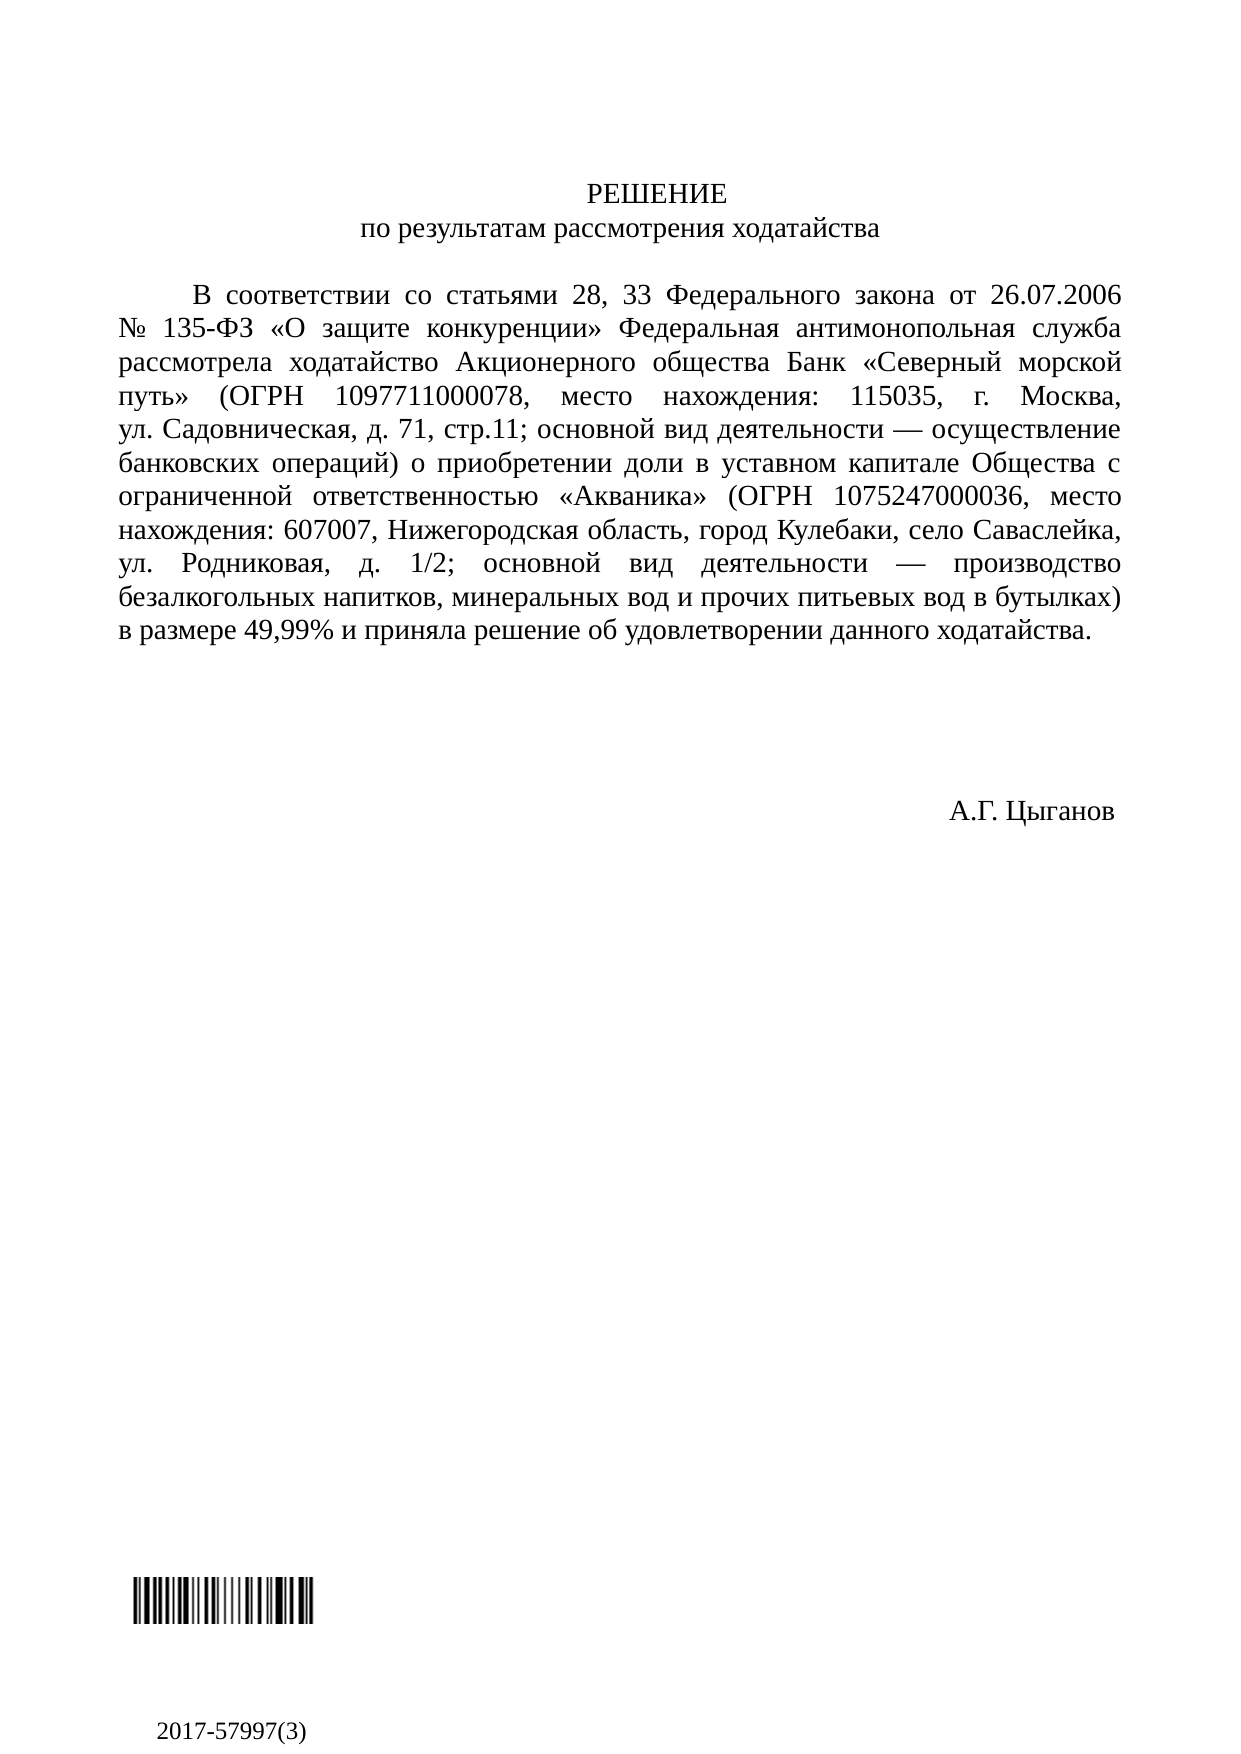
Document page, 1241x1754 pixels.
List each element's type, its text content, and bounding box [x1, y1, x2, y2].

text РЕШЕНИЕ [118, 176, 1122, 210]
text А.Г. Цыганов [118, 793, 1122, 826]
picture [118, 1577, 331, 1624]
text по результатам рассмотрения ходатайства [118, 210, 1122, 243]
text В соответствии со статьями 28, 33 Федерального закона от 26.07.2006 № 135-ФЗ «О защите конкуренции» Федеральная антимонопольная служба рассмотрела ходатайство Акционерного общества Банк «Северный морской путь» (ОГРН 1097711000078, место нахождения: 115035, г. Москва, ул. Садовническая, д. 71, стр.11; основной вид деятельности — осуществление банковских операций) о приобретении доли в уставном капитале Общества с ограниченной ответственностью «Акваника» (ОГРН 1075247000036, место нахождения: 607007, Нижегородская область, город Кулебаки, село Саваслейка, ул. Родниковая, д. 1/2; основной вид деятельности — производство безалкогольных напитков, минеральных вод и прочих питьевых вод в бутылках) в размере 49,99% и приняла решение об удовлетворении данного ходатайства. [118, 277, 1122, 646]
